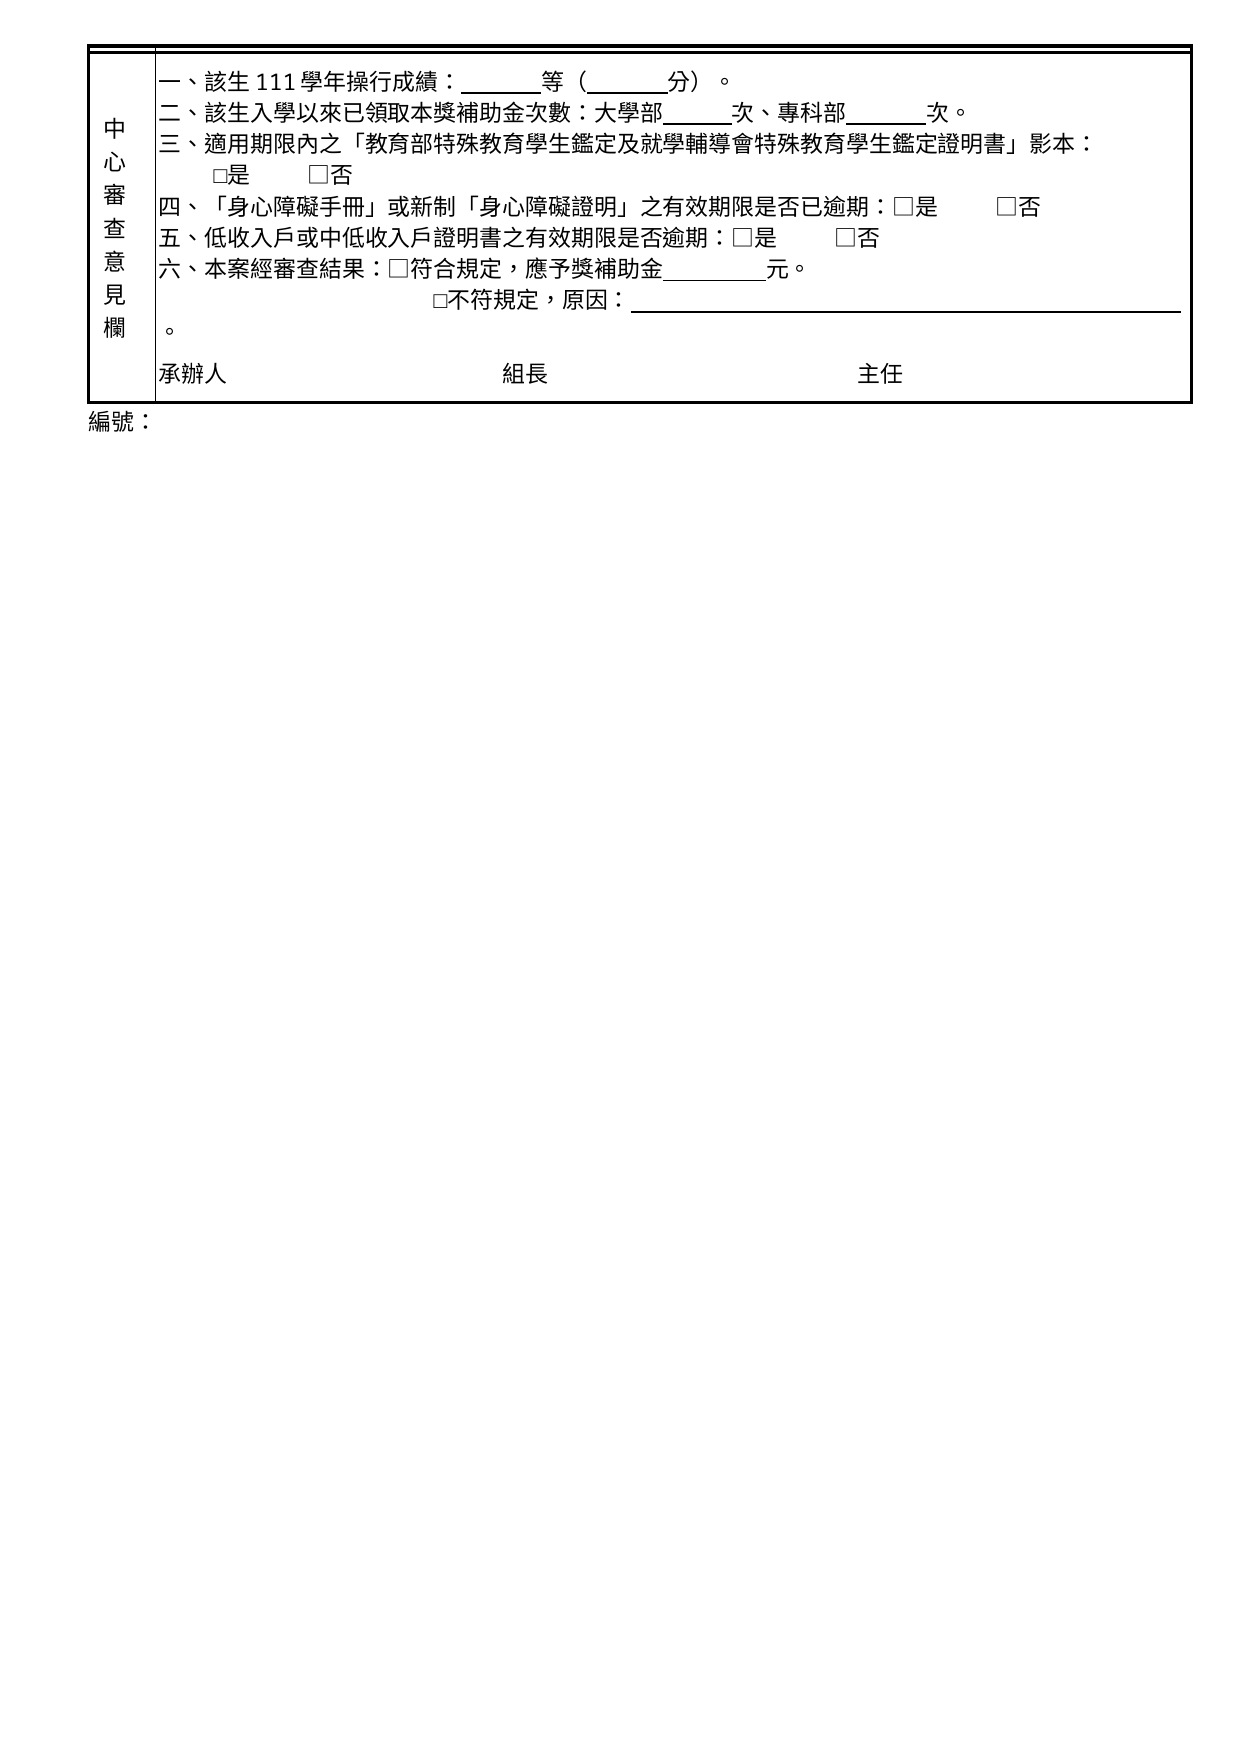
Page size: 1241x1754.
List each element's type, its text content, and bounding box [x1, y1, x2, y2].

table_cell 一、該生111學年操行成績： 等（ 分）。 二、該生入學以來已領取本獎補助金次數：大學部 次、專科部 次。 三、適用期限內之「教育部特殊教育學生鑑定及就學輔導會特殊教育學生鑑定證明書」影本： □是 □否 四、「身心障礙手冊」或新制「身心障礙證明」之有效期限是否已逾期：□是 □否 五、低收入戶或中低收入戶證明書之有效期限是否逾期：□是 □否 六、本案經審查結果：□符合規定，應予獎補助金 元。 □不符規定，原因： 。 承辦人 組長 主任 [156, 54, 1190, 401]
table_cell 中 心 審 查 意 見 欄 [90, 54, 155, 401]
text 編號： [89, 404, 1187, 437]
